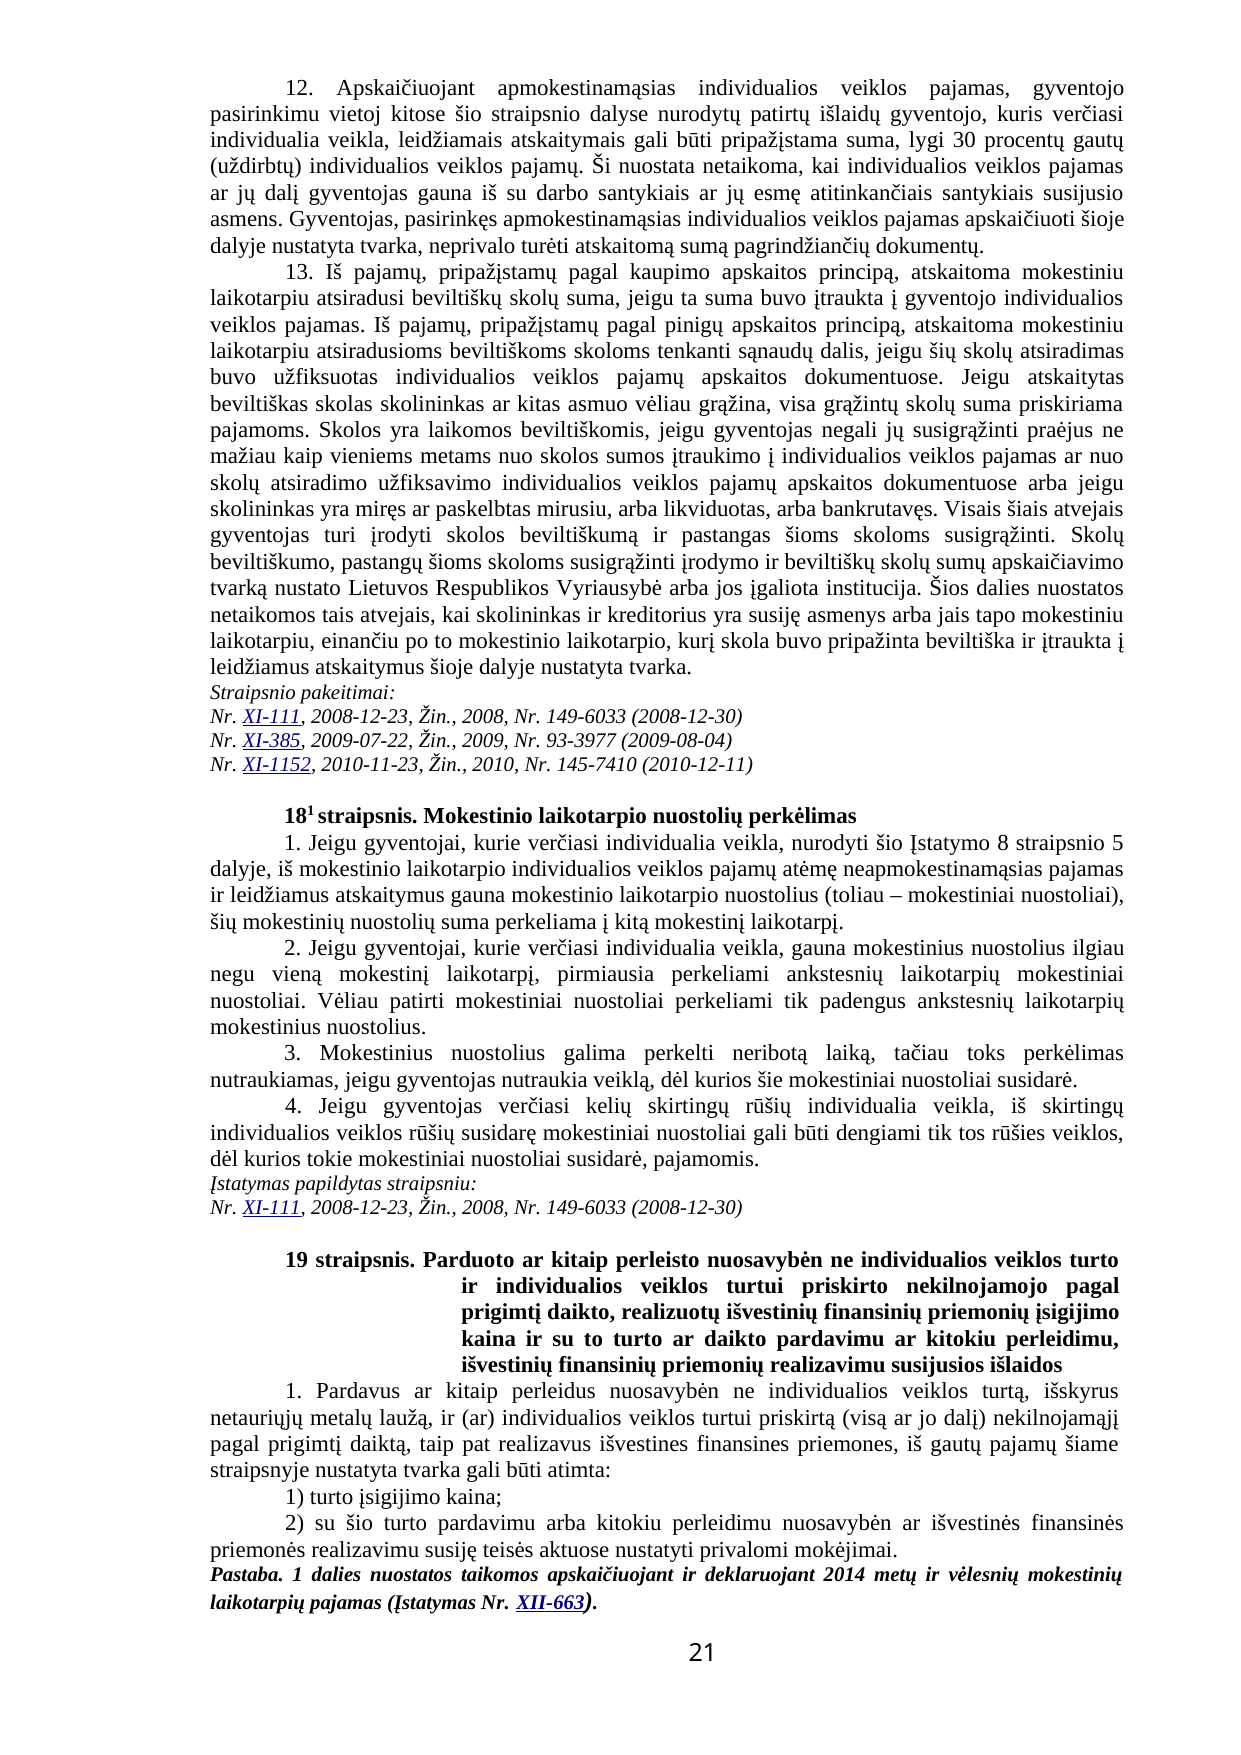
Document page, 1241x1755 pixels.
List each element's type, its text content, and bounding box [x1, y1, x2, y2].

text 1) turto įsigijimo kaina; [210, 1483, 1120, 1509]
text Įstatymas papildytas straipsniu: [210, 1171, 1126, 1195]
text Pastaba. 1 dalies nuostatos taikomos apskaičiuojant ir deklaruojant 2014 metų ir vėlesnių mokestinių laikotarpių pajamas (Įstatymas Nr. XII-663). [210, 1562, 1126, 1615]
text 1. Jeigu gyventojai, kurie verčiasi individualia veikla, nurodyti šio Įstatymo 8 straipsnio 5 dalyje, iš mokestinio laikotarpio individualios veiklos pajamų atėmę neapmokestinamąsias pajamas ir leidžiamus atskaitymus gauna mokestinio laikotarpio nuostolius (toliau – mokestiniai nuostoliai), šių mokestinių nuostolių suma perkeliama į kitą mokestinį laikotarpį. [210, 829, 1126, 934]
text 19 straipsnis. Parduoto ar kitaip perleisto nuosavybėn ne individualios veiklos turto ir individualios veiklos turtui priskirto nekilnojamojo pagal prigimtį daikto, realizuotų išvestinių finansinių priemonių įsigijimo kaina ir su to turto ar daikto pardavimu ar kitokiu perleidimu, išvestinių finansinių priemonių realizavimu susijusios išlaidos [285, 1246, 1120, 1377]
text 3. Mokestinius nuostolius galima perkelti neribotą laiką, tačiau toks perkėlimas nutraukiamas, jeigu gyventojas nutraukia veiklą, dėl kurios šie mokestiniai nuostoliai susidarė. [210, 1039, 1126, 1092]
text Nr. XI-111, 2008-12-23, Žin., 2008, Nr. 149-6033 (2008-12-30) [210, 704, 1126, 728]
text Nr. XI-111, 2008-12-23, Žin., 2008, Nr. 149-6033 (2008-12-30) [210, 1195, 1126, 1219]
text 181 straipsnis. Mokestinio laikotarpio nuostolių perkėlimas [210, 802, 1126, 829]
text Straipsnio pakeitimai: [210, 680, 1126, 704]
text Nr. XI-1152, 2010-11-23, Žin., 2010, Nr. 145-7410 (2010-12-11) [210, 752, 1126, 776]
text 4. Jeigu gyventojas verčiasi kelių skirtingų rūšių individualia veikla, iš skirtingų individualios veiklos rūšių susidarę mokestiniai nuostoliai gali būti dengiami tik tos rūšies veiklos, dėl kurios tokie mokestiniai nuostoliai susidarė, pajamomis. [210, 1092, 1126, 1171]
text 13. Iš pajamų, pripažįstamų pagal kaupimo apskaitos principą, atskaitoma mokestiniu laikotarpiu atsiradusi beviltiškų skolų suma, jeigu ta suma buvo įtraukta į gyventojo individualios veiklos pajamas. Iš pajamų, pripažįstamų pagal pinigų apskaitos principą, atskaitoma mokestiniu laikotarpiu atsiradusioms beviltiškoms skoloms tenkanti sąnaudų dalis, jeigu šių skolų atsiradimas buvo užfiksuotas individualios veiklos pajamų apskaitos dokumentuose. Jeigu atskaitytas beviltiškas skolas skolininkas ar kitas asmuo vėliau grąžina, visa grąžintų skolų suma priskiriama pajamoms. Skolos yra laikomos beviltiškomis, jeigu gyventojas negali jų susigrąžinti praėjus ne mažiau kaip vieniems metams nuo skolos sumos įtraukimo į individualios veiklos pajamas ar nuo skolų atsiradimo užfiksavimo individualios veiklos pajamų apskaitos dokumentuose arba jeigu skolininkas yra miręs ar paskelbtas mirusiu, arba likviduotas, arba bankrutavęs. Visais šiais atvejais gyventojas turi įrodyti skolos beviltiškumą ir pastangas šioms skoloms susigrąžinti. Skolų beviltiškumo, pastangų šioms skoloms susigrąžinti įrodymo ir beviltiškų skolų sumų apskaičiavimo tvarką nustato Lietuvos Respublikos Vyriausybė arba jos įgaliota institucija. Šios dalies nuostatos netaikomos tais atvejais, kai skolininkas ir kreditorius yra susiję asmenys arba jais tapo mokestiniu laikotarpiu, einančiu po to mokestinio laikotarpio, kurį skola buvo pripažinta beviltiška ir įtraukta į leidžiamus atskaitymus šioje dalyje nustatyta tvarka. [210, 258, 1126, 680]
text 2) su šio turto pardavimu arba kitokiu perleidimu nuosavybėn ar išvestinės finansinės priemonės realizavimu susiję teisės aktuose nustatyti privalomi mokėjimai. [210, 1509, 1126, 1562]
text 1. Pardavus ar kitaip perleidus nuosavybėn ne individualios veiklos turtą, išskyrus netauriųjų metalų laužą, ir (ar) individualios veiklos turtui priskirtą (visą ar jo dalį) nekilnojamąjį pagal prigimtį daiktą, taip pat realizavus išvestines finansines priemones, iš gautų pajamų šiame straipsnyje nustatyta tvarka gali būti atimta: [210, 1377, 1120, 1483]
text Nr. XI-385, 2009-07-22, Žin., 2009, Nr. 93-3977 (2009-08-04) [210, 728, 1126, 752]
text 2. Jeigu gyventojai, kurie verčiasi individualia veikla, gauna mokestinius nuostolius ilgiau negu vieną mokestinį laikotarpį, pirmiausia perkeliami ankstesnių laikotarpių mokestiniai nuostoliai. Vėliau patirti mokestiniai nuostoliai perkeliami tik padengus ankstesnių laikotarpių mokestinius nuostolius. [210, 934, 1126, 1039]
text 12. Apskaičiuojant apmokestinamąsias individualios veiklos pajamas, gyventojo pasirinkimu vietoj kitose šio straipsnio dalyse nurodytų patirtų išlaidų gyventojo, kuris verčiasi individualia veikla, leidžiamais atskaitymais gali būti pripažįstama suma, lygi 30 procentų gautų (uždirbtų) individualios veiklos pajamų. Ši nuostata netaikoma, kai individualios veiklos pajamas ar jų dalį gyventojas gauna iš su darbo santykiais ar jų esmę atitinkančiais santykiais susijusio asmens. Gyventojas, pasirinkęs apmokestinamąsias individualios veiklos pajamas apskaičiuoti šioje dalyje nustatyta tvarka, neprivalo turėti atskaitomą sumą pagrindžiančių dokumentų. [210, 73, 1126, 258]
